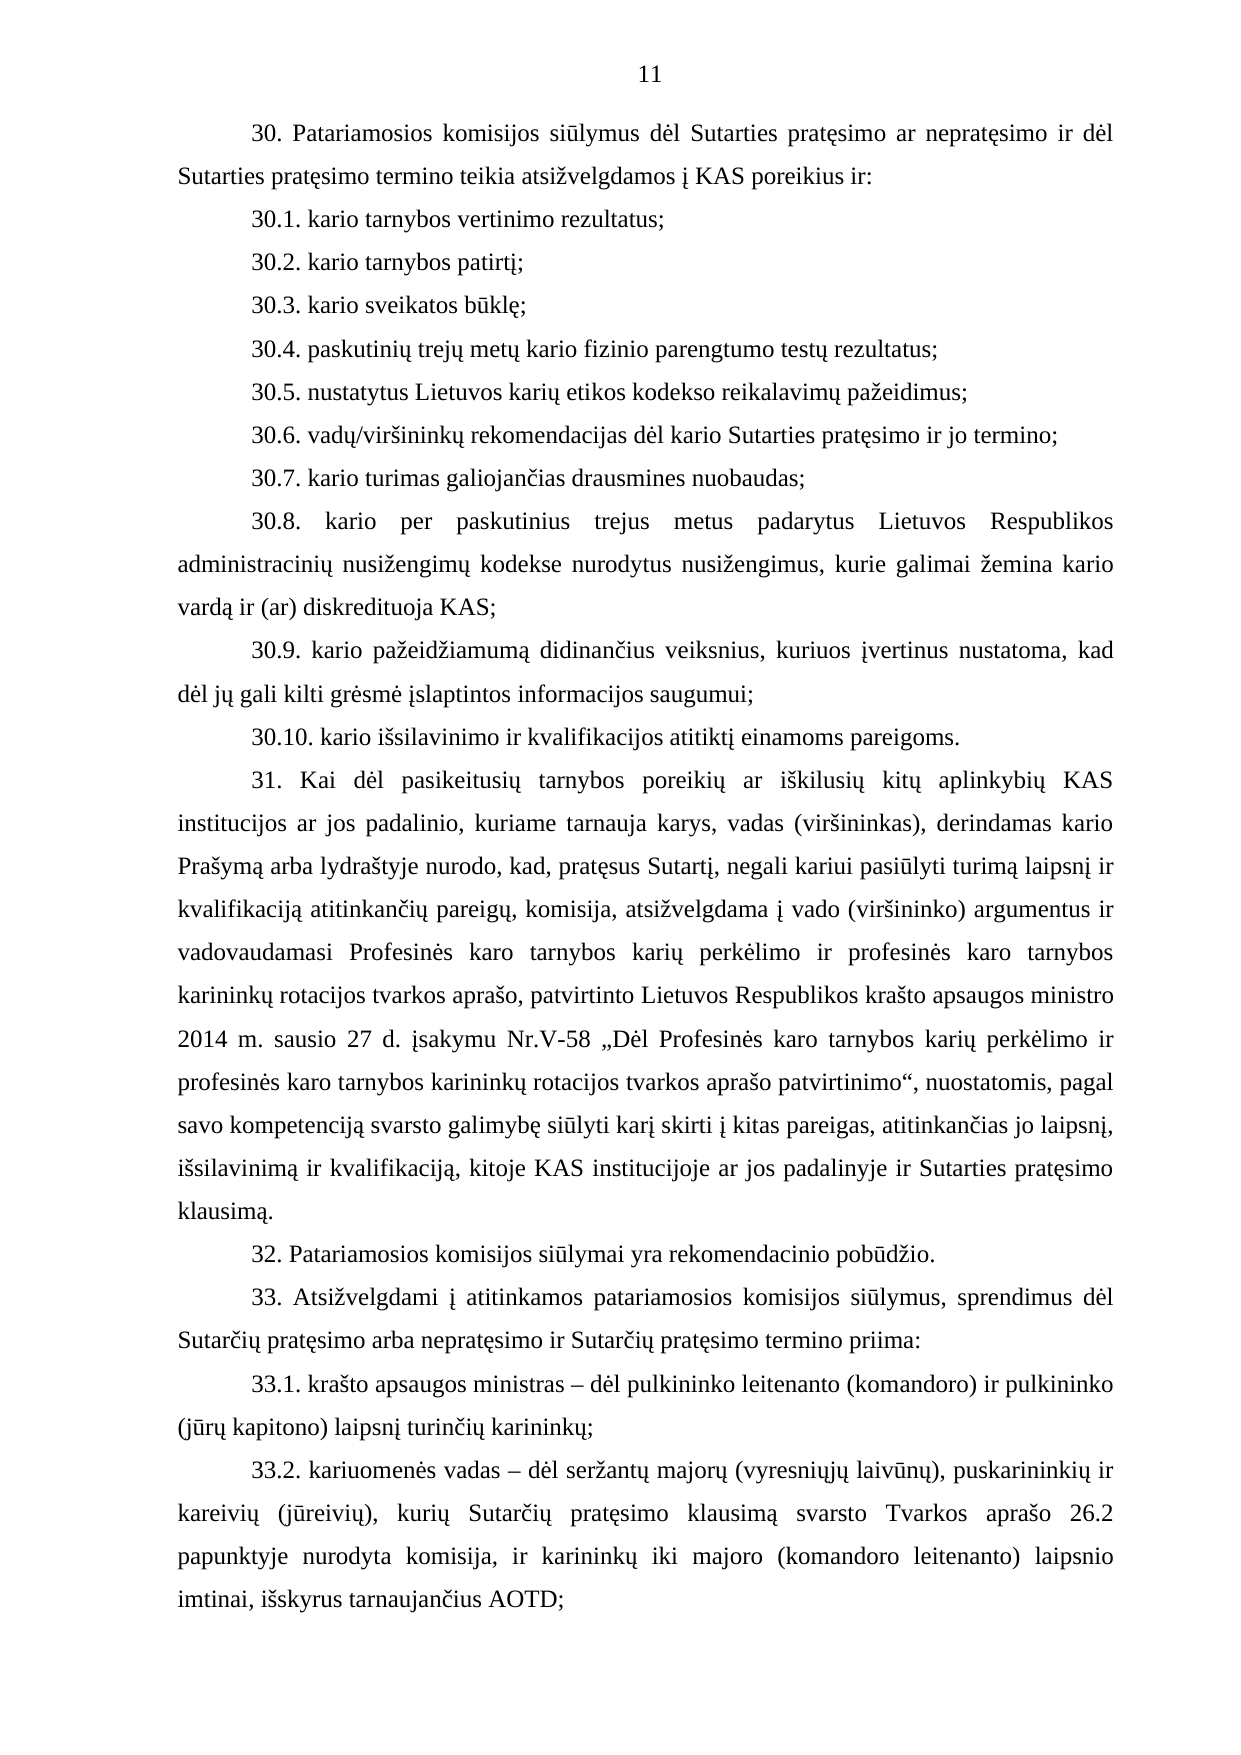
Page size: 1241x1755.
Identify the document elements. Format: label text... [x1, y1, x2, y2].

text 30.9. kario pažeidžiamumą didinančius veiksnius, kuriuos įvertinus nustatoma, kad dėl jų gali kilti grėsmė įslaptintos informacijos saugumui; [177, 636, 1114, 707]
text 31. Kai dėl pasikeitusių tarnybos poreikių ar iškilusių kitų aplinkybių KAS institucijos ar jos padalinio, kuriame tarnauja karys, vadas (viršininkas), derindamas kario Prašymą arba lydraštyje nurodo, kad, pratęsus Sutartį, negali kariui pasiūlyti turimą laipsnį ir kvalifikaciją atitinkančių pareigų, komisija, atsižvelgdama į vado (viršininko) argumentus ir vadovaudamasi Profesinės karo tarnybos karių perkėlimo ir profesinės karo tarnybos karininkų rotacijos tvarkos aprašo, patvirtinto Lietuvos Respublikos krašto apsaugos ministro 2014 m. sausio 27 d. įsakymu Nr.V-58 „Dėl Profesinės karo tarnybos karių perkėlimo ir profesinės karo tarnybos karininkų rotacijos tvarkos aprašo patvirtinimo“, nuostatomis, pagal savo kompetenciją svarsto galimybę siūlyti karį skirti į kitas pareigas, atitinkančias jo laipsnį, išsilavinimą ir kvalifikaciją, kitoje KAS institucijoje ar jos padalinyje ir Sutarties pratęsimo klausimą. [177, 765, 1114, 1225]
text 33.2. kariuomenės vadas – dėl seržantų majorų (vyresniųjų laivūnų), puskarininkių ir kareivių (jūreivių), kurių Sutarčių pratęsimo klausimą svarsto Tvarkos aprašo 26.2 papunktyje nurodyta komisija, ir karininkų iki majoro (komandoro leitenanto) laipsnio imtinai, išskyrus tarnaujančius AOTD; [177, 1455, 1114, 1613]
text 33. Atsižvelgdami į atitinkamos patariamosios komisijos siūlymus, sprendimus dėl Sutarčių pratęsimo arba nepratęsimo ir Sutarčių pratęsimo termino priima: [177, 1282, 1114, 1354]
text 30.1. kario tarnybos vertinimo rezultatus; [177, 204, 1114, 233]
text 30.10. kario išsilavinimo ir kvalifikacijos atitiktį einamoms pareigoms. [177, 722, 1114, 751]
text 30.2. kario tarnybos patirtį; [177, 247, 1114, 276]
text 30.3. kario sveikatos būklę; [177, 291, 1114, 319]
text 30. Patariamosios komisijos siūlymus dėl Sutarties pratęsimo ar nepratęsimo ir dėl Sutarties pratęsimo termino teikia atsižvelgdamos į KAS poreikius ir: [177, 118, 1114, 190]
text 33.1. krašto apsaugos ministras – dėl pulkininko leitenanto (komandoro) ir pulkininko (jūrų kapitono) laipsnį turinčių karininkų; [177, 1369, 1114, 1441]
text 30.5. nustatytus Lietuvos karių etikos kodekso reikalavimų pažeidimus; [177, 377, 1114, 406]
text 30.7. kario turimas galiojančias drausmines nuobaudas; [177, 463, 1114, 492]
text 32. Patariamosios komisijos siūlymai yra rekomendacinio pobūdžio. [177, 1239, 1114, 1268]
text 30.4. paskutinių trejų metų kario fizinio parengtumo testų rezultatus; [177, 334, 1114, 362]
text 30.8. kario per paskutinius trejus metus padarytus Lietuvos Respublikos administracinių nusižengimų kodekse nurodytus nusižengimus, kurie galimai žemina kario vardą ir (ar) diskredituoja KAS; [177, 506, 1114, 621]
text 30.6. vadų/viršininkų rekomendacijas dėl kario Sutarties pratęsimo ir jo termino; [177, 420, 1114, 449]
